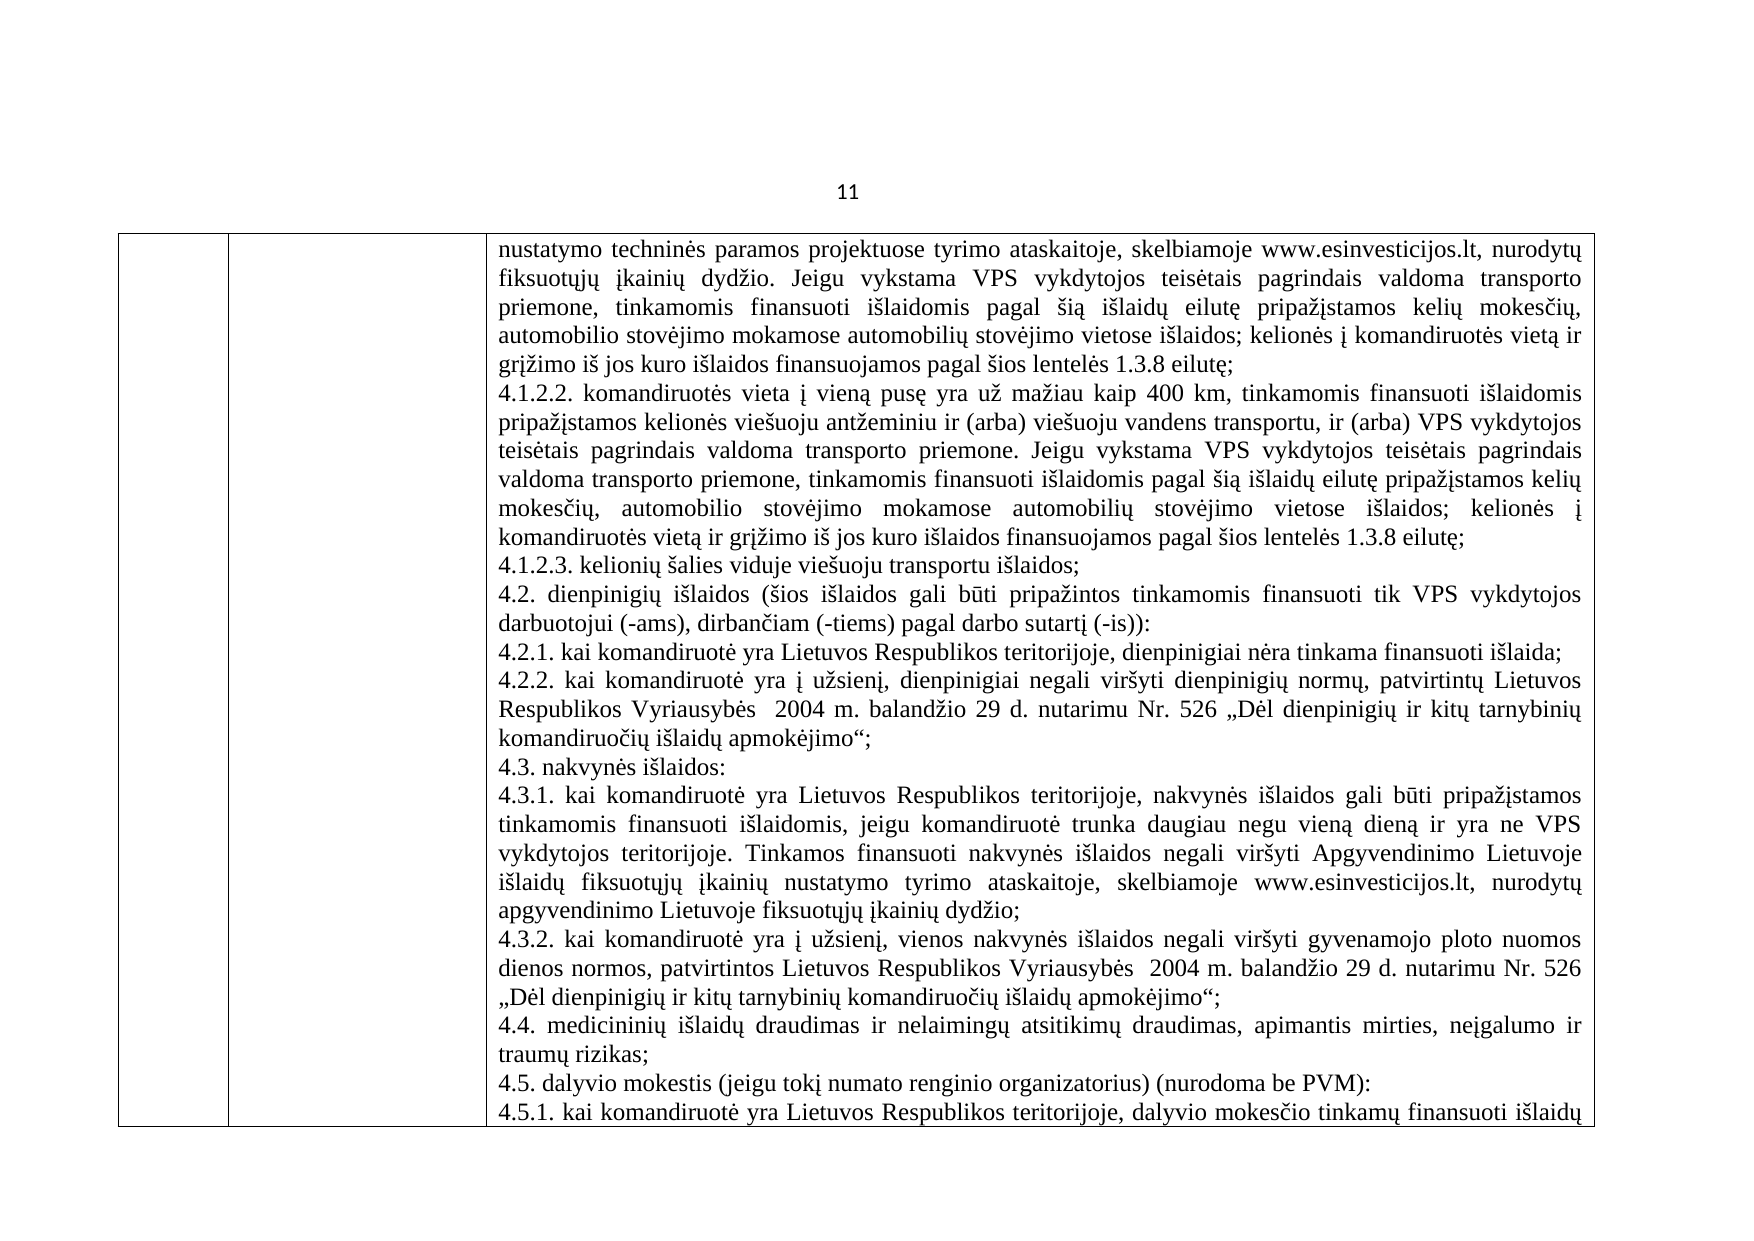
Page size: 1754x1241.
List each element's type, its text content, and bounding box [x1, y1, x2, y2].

table_cell [119, 234, 228, 1126]
table_cell [229, 234, 486, 1126]
table_cell nustatymo techninės paramos projektuose tyrimo ataskaitoje, skelbiamoje www.esinvesticijos.lt, nurodytų fiksuotųjų įkainių dydžio. Jeigu vykstama VPS vykdytojos teisėtais pagrindais valdoma transporto priemone, tinkamomis finansuoti išlaidomis pagal šią išlaidų eilutę pripažįstamos kelių mokesčių, automobilio stovėjimo mokamose automobilių stovėjimo vietose išlaidos; kelionės į komandiruotės vietą ir grįžimo iš jos kuro išlaidos finansuojamos pagal šios lentelės 1.3.8 eilutę; 4.1.2.2. komandiruotės vieta į vieną pusę yra už mažiau kaip 400 km, tinkamomis finansuoti išlaidomis pripažįstamos kelionės viešuoju antžeminiu ir (arba) viešuoju vandens transportu, ir (arba) VPS vykdytojos teisėtais pagrindais valdoma transporto priemone. Jeigu vykstama VPS vykdytojos teisėtais pagrindais valdoma transporto priemone, tinkamomis finansuoti išlaidomis pagal šią išlaidų eilutę pripažįstamos kelių mokesčių, automobilio stovėjimo mokamose automobilių stovėjimo vietose išlaidos; kelionės į komandiruotės vietą ir grįžimo iš jos kuro išlaidos finansuojamos pagal šios lentelės 1.3.8 eilutę; 4.1.2.3. kelionių šalies viduje viešuoju transportu išlaidos; 4.2. dienpinigių išlaidos (šios išlaidos gali būti pripažintos tinkamomis finansuoti tik VPS vykdytojos darbuotojui (-ams), dirbančiam (-tiems) pagal darbo sutartį (-is)): 4.2.1. kai komandiruotė yra Lietuvos Respublikos teritorijoje, dienpinigiai nėra tinkama finansuoti išlaida; 4.2.2. kai komandiruotė yra į užsienį, dienpinigiai negali viršyti dienpinigių normų, patvirtintų Lietuvos Respublikos Vyriausybės 2004 m. balandžio 29 d. nutarimu Nr. 526 „Dėl dienpinigių ir kitų tarnybinių komandiruočių išlaidų apmokėjimo“; 4.3. nakvynės išlaidos: 4.3.1. kai komandiruotė yra Lietuvos Respublikos teritorijoje, nakvynės išlaidos gali būti pripažįstamos tinkamomis finansuoti išlaidomis, jeigu komandiruotė trunka daugiau negu vieną dieną ir yra ne VPS vykdytojos teritorijoje. Tinkamos finansuoti nakvynės išlaidos negali viršyti Apgyvendinimo Lietuvoje išlaidų fiksuotųjų įkainių nustatymo tyrimo ataskaitoje, skelbiamoje www.esinvesticijos.lt, nurodytų apgyvendinimo Lietuvoje fiksuotųjų įkainių dydžio; 4.3.2. kai komandiruotė yra į užsienį, vienos nakvynės išlaidos negali viršyti gyvenamojo ploto nuomos dienos normos, patvirtintos Lietuvos Respublikos Vyriausybės 2004 m. balandžio 29 d. nutarimu Nr. 526 „Dėl dienpinigių ir kitų tarnybinių komandiruočių išlaidų apmokėjimo“; 4.4. medicininių išlaidų draudimas ir nelaimingų atsitikimų draudimas, apimantis mirties, neįgalumo ir traumų rizikas; 4.5. dalyvio mokestis (jeigu tokį numato renginio organizatorius) (nurodoma be PVM): 4.5.1. kai komandiruotė yra Lietuvos Respublikos teritorijoje, dalyvio mokesčio tinkamų finansuoti išlaidų [487, 234, 1594, 1126]
